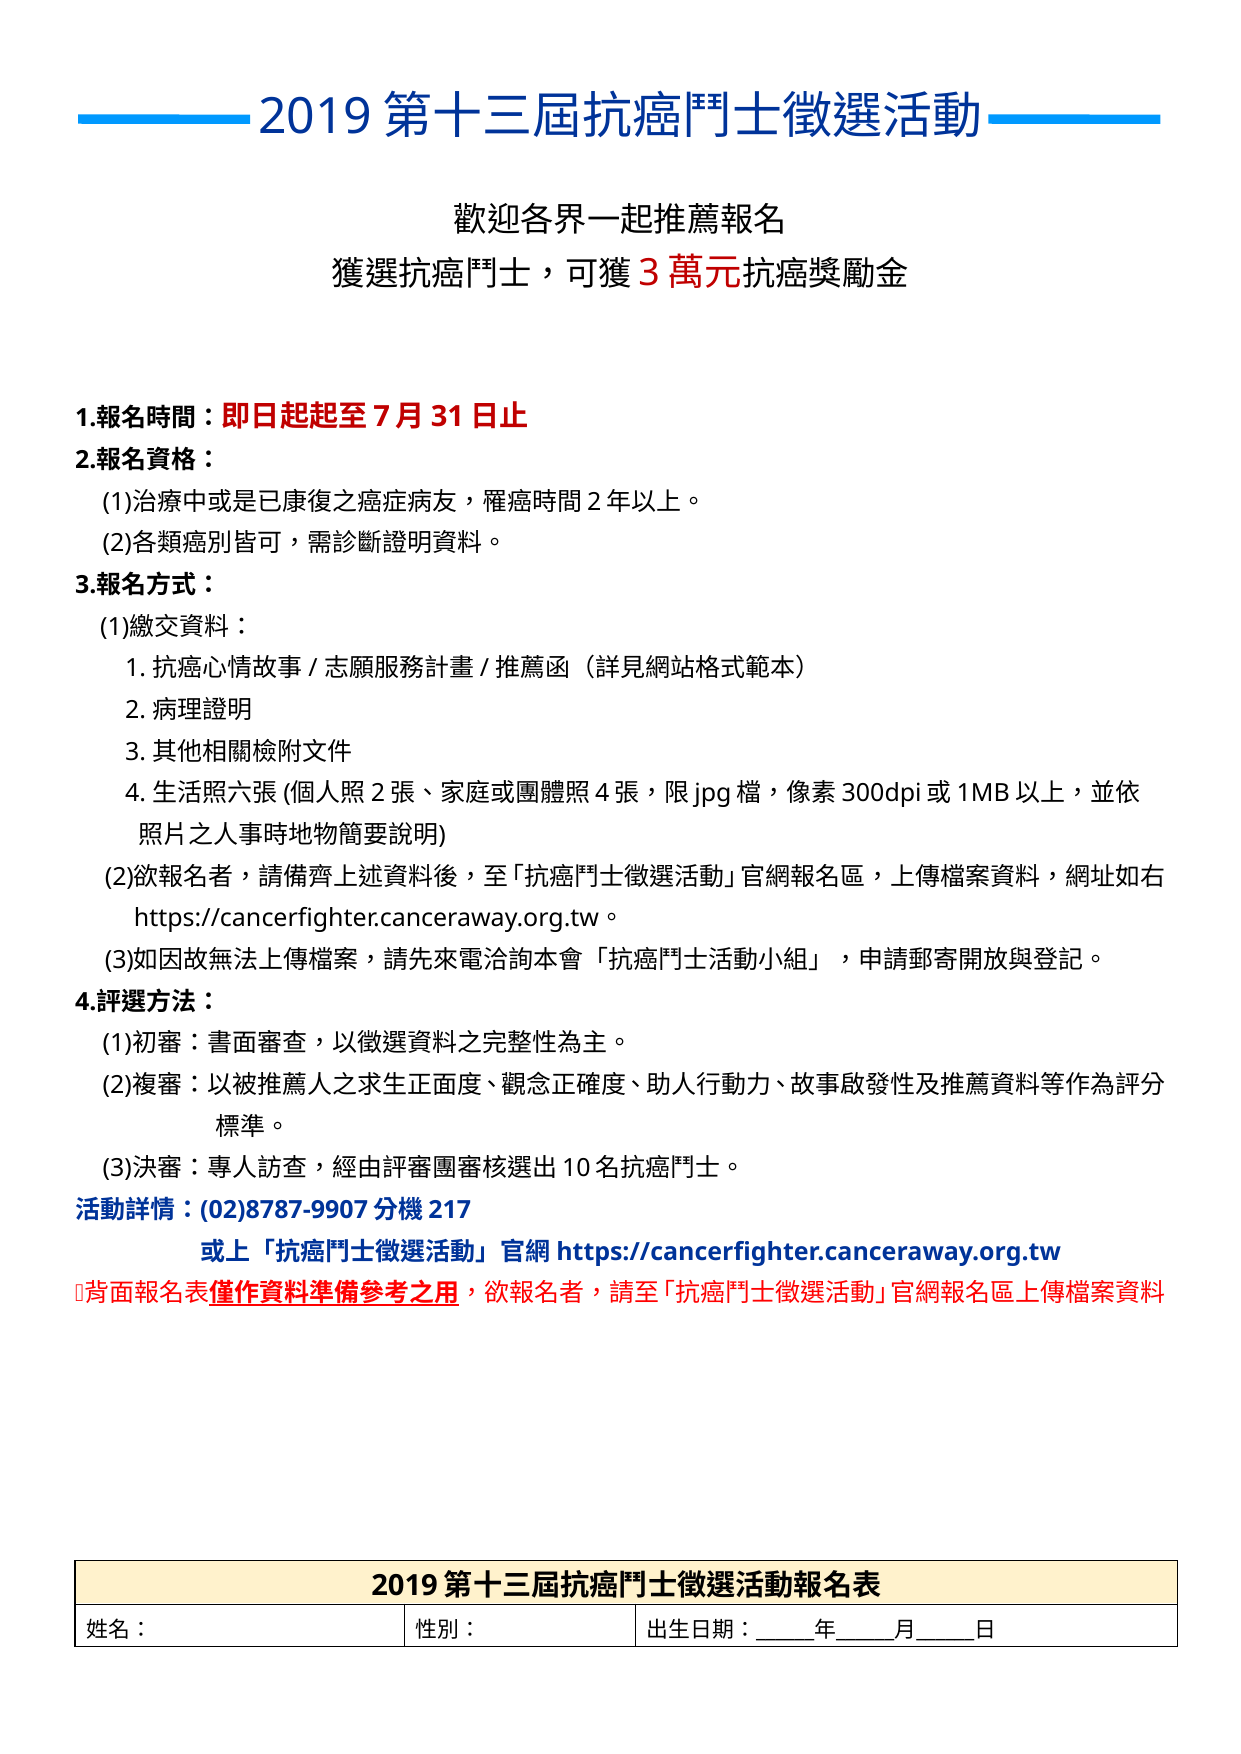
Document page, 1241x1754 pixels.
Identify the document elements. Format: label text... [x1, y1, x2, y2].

text 4.評選方法： [75, 977, 1165, 1018]
text 歡迎各界一起推薦報名 [75, 193, 1165, 241]
text 照片之人事時地物簡要說明) [75, 810, 1165, 852]
table_cell 出生日期：______年______月______日 [636, 1605, 1177, 1646]
text (3)如因故無法上傳檔案，請先來電洽詢本會「抗癌鬥士活動小組」，申請郵寄開放與登記。 [104, 935, 1165, 977]
text (2)欲報名者，請備齊上述資料後，至「抗癌鬥士徵選活動」官網報名區，上傳檔案資料，網址如右：https://cancerfighter.canceraway.org.tw。 [104, 852, 1165, 935]
text (2)複審：以被推薦人之求生正面度、觀念正確度、助人行動力、故事啟發性及推薦資料等作為評分標準。 [102, 1060, 1165, 1143]
text 2.報名資格： [75, 435, 1165, 477]
text 背面報名表僅作資料準備參考之用，欲報名者，請至「抗癌鬥士徵選活動」官網報名區上傳檔案資料 [75, 1268, 1165, 1310]
text 1. 抗癌心情故事 / 志願服務計畫 / 推薦函（詳見網站格式範本） [75, 643, 1165, 685]
text 3.報名方式： [75, 560, 1165, 602]
text (2)各類癌別皆可，需診斷證明資料。 [75, 518, 1165, 560]
table_cell 姓名： [76, 1605, 404, 1646]
text 2. 病理證明 [75, 685, 1165, 727]
text 2019第十三屆抗癌鬥士徵選活動 [75, 75, 1165, 148]
text 活動詳情：(02)8787-9907分機217 [75, 1185, 1165, 1227]
text (1)初審：書面審查，以徵選資料之完整性為主。 [102, 1018, 1165, 1060]
text (3)決審：專人訪查，經由評審團審核選出10名抗癌鬥士。 [102, 1143, 1165, 1185]
text 1.報名時間：即日起起至7月31日止 [75, 393, 1165, 435]
text 或上「抗癌鬥士徵選活動」官網 https://cancerfighter.canceraway.org.tw [100, 1227, 1165, 1268]
text (1)治療中或是已康復之癌症病友，罹癌時間2年以上。 [75, 477, 1165, 518]
text 獲選抗癌鬥士，可獲3萬元抗癌獎勵金 [75, 241, 1165, 296]
text 3. 其他相關檢附文件 [75, 727, 1165, 768]
text (1)繳交資料： [75, 602, 1165, 643]
table_cell 性別： [405, 1605, 635, 1646]
text 4. 生活照六張 (個人照2張、家庭或團體照4張，限jpg檔，像素300dpi或1MB以上，並依 [75, 768, 1165, 810]
table_header 2019第十三屆抗癌鬥士徵選活動報名表 [76, 1561, 1177, 1603]
